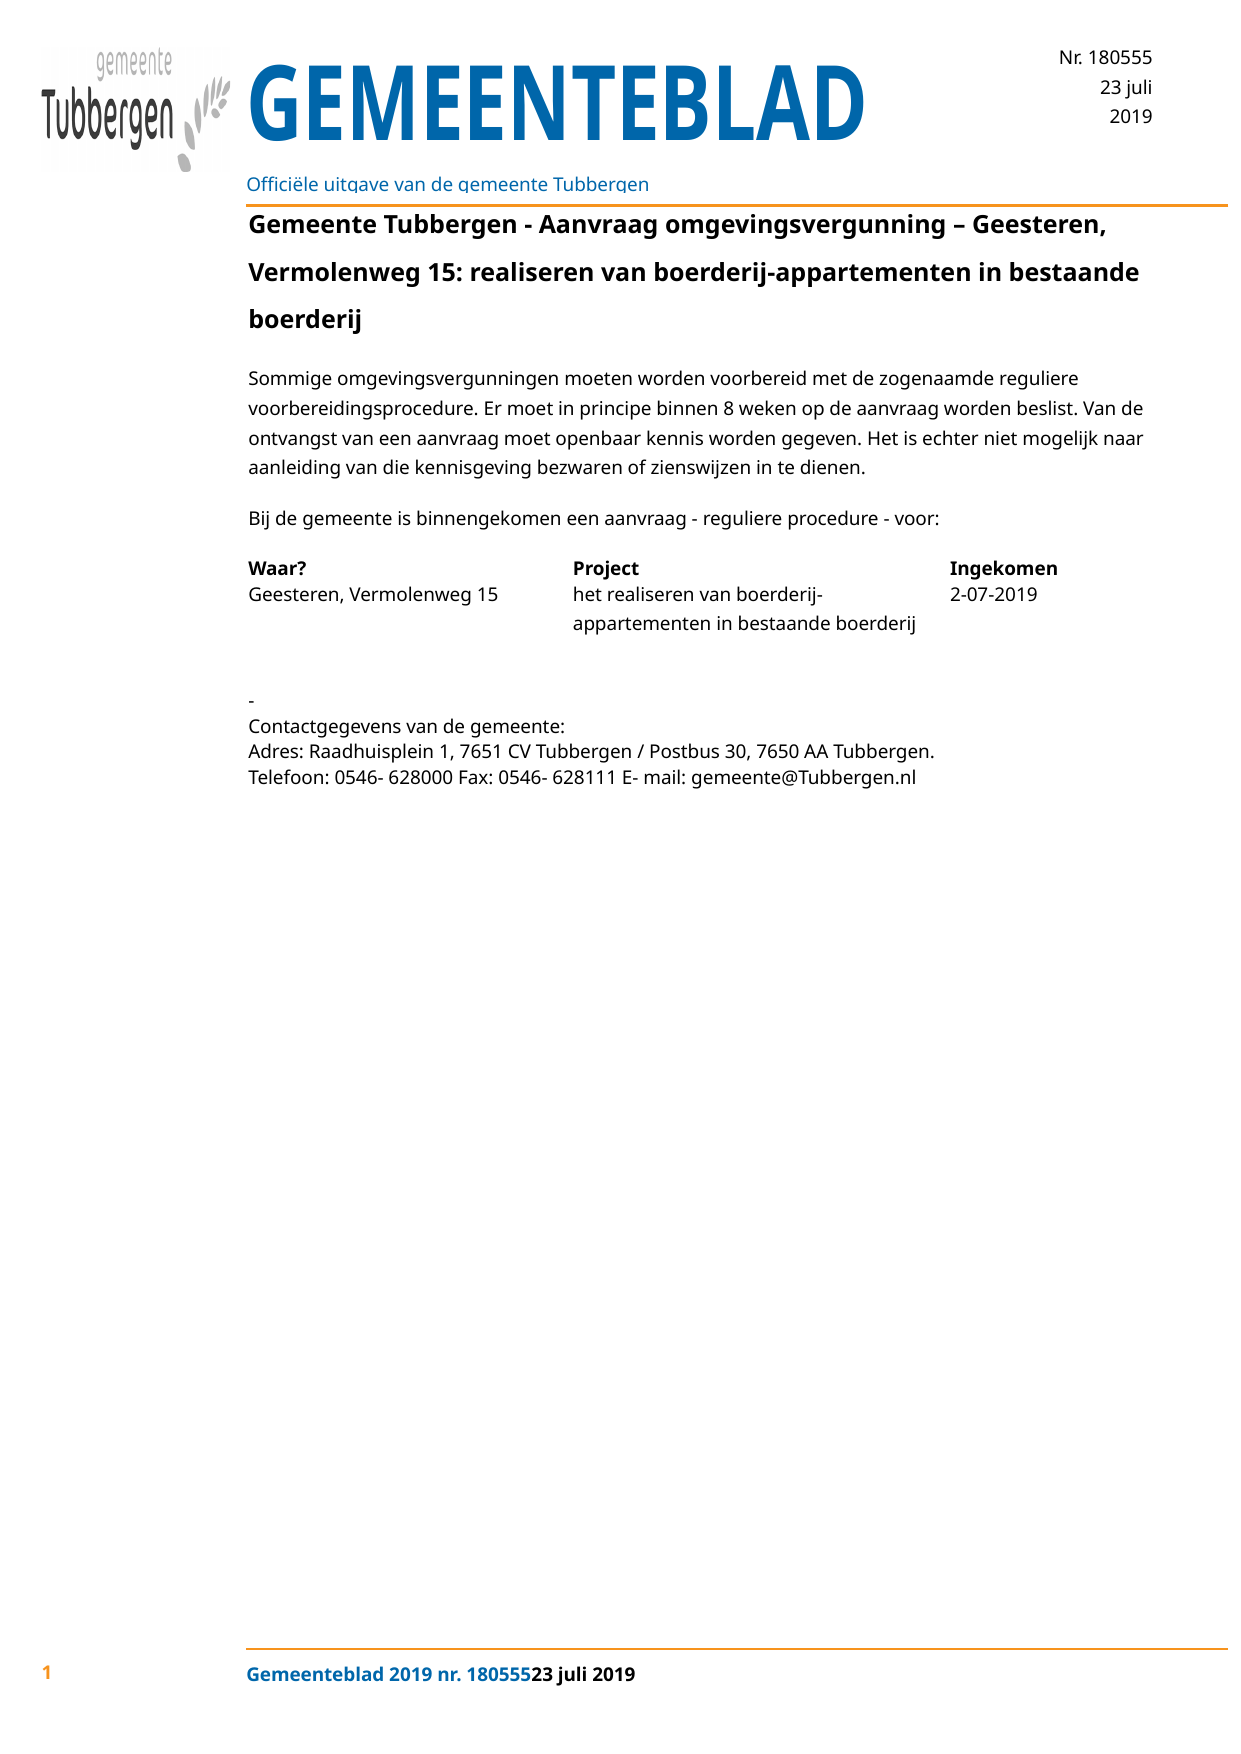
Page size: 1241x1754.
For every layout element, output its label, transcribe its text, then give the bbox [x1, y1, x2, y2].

table_header Ingekomen [950, 555, 1152, 581]
text Bij de gemeente is binnengekomen een aanvraag - reguliere procedure - voor: [248, 505, 1152, 530]
table_header Project [573, 555, 950, 581]
table_header Waar? [248, 555, 573, 581]
text - [248, 687, 1152, 713]
text Gemeente Tubbergen - Aanvraag omgevingsvergunning – Geesteren, Vermolenweg 15: realiseren van boerderij-appartementen in bestaande boerderij [248, 207, 1152, 336]
picture [41, 47, 231, 172]
table_cell 2-07-2019 [950, 581, 1152, 636]
text Contactgegevens van de gemeente: [248, 713, 1152, 739]
text Adres: Raadhuisplein 1, 7651 CV Tubbergen / Postbus 30, 7650 AA Tubbergen. [248, 739, 1152, 764]
text Sommige omgevingsvergunningen moeten worden voorbereid met de zogenaamde reguliere voorbereidingsprocedure. Er moet in principe binnen 8 weken op de aanvraag worden beslist. Van de ontvangst van een aanvraag moet openbaar kennis worden gegeven. Het is echter niet mogelijk naar aanleiding van die kennisgeving bezwaren of zienswijzen in te dienen. [248, 366, 1152, 480]
table_cell Geesteren, Vermolenweg 15 [248, 581, 573, 636]
table_cell het realiseren van boerderij-appartementen in bestaande boerderij [573, 581, 950, 636]
text Telefoon: 0546- 628000 Fax: 0546- 628111 E- mail: gemeente@Tubbergen.nl [248, 764, 1152, 790]
